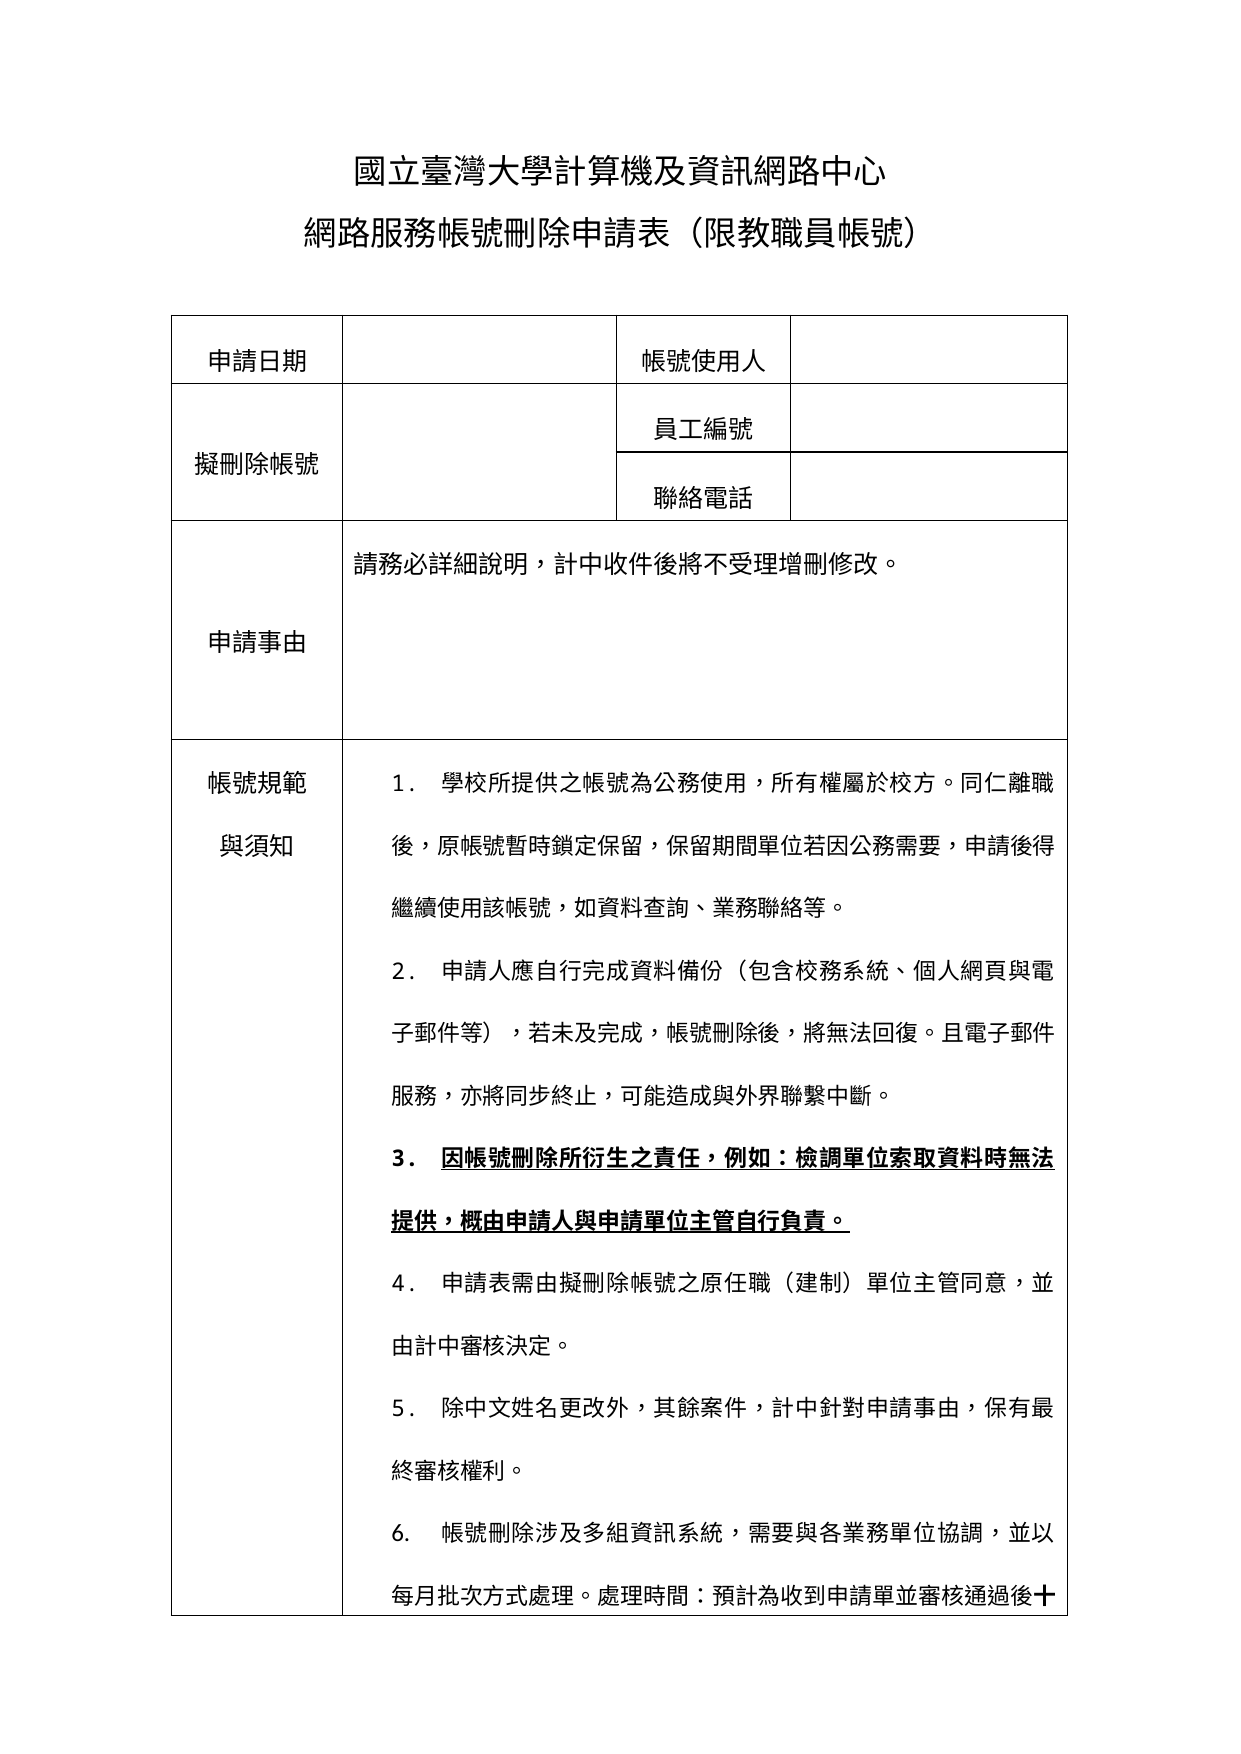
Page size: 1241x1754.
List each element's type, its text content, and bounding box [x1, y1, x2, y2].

table_cell 學校所提供之帳號為公務使用，所有權屬於校方。同仁離職後，原帳號暫時鎖定保留，保留期間單位若因公務需要，申請後得繼續使用該帳號，如資料查詢、業務聯絡等。 申請人應自行完成資料備份（包含校務系統、個人網頁與電子郵件等），若未及完成，帳號刪除後，將無法回復。且電子郵件服務，亦將同步終止，可能造成與外界聯繫中斷。 因帳號刪除所衍生之責任，例如：檢調單位索取資料時無法提供，概由申請人與申請單位主管自行負責。 申請表需由擬刪除帳號之原任職（建制）單位主管同意，並由計中審核決定。 除中文姓名更改外，其餘案件，計中針對申請事由，保有最終審核權利。 帳號刪除涉及多組資訊系統，需要與各業務單位協調，並以每月批次方式處理。處理時間：預計為收到申請單並審核通過後十五個工作日。 本單位已瞭解上述事項，並完成風險控管，擬請貴中心同意收件辦理。 [343, 740, 1067, 1615]
table_cell 擬刪除帳號 [172, 384, 342, 520]
table_cell 聯絡電話 [617, 453, 790, 520]
text 國立臺灣大學計算機及資訊網路中心 [171, 127, 1069, 189]
table_cell [791, 384, 1067, 451]
table_header [343, 316, 616, 383]
table_cell 請務必詳細說明，計中收件後將不受理增刪修改。 [343, 521, 1067, 739]
table_cell 申請事由 [172, 521, 342, 739]
table_header 帳號使用人 [617, 316, 790, 383]
table_header 申請日期 [172, 316, 342, 383]
table_header [791, 316, 1067, 383]
text 網路服務帳號刪除申請表（限教職員帳號） [171, 189, 1069, 252]
table_cell [791, 453, 1067, 520]
table_cell [343, 384, 616, 520]
table_cell 員工編號 [617, 384, 790, 451]
table_cell 帳號規範 與須知 [172, 740, 342, 1615]
